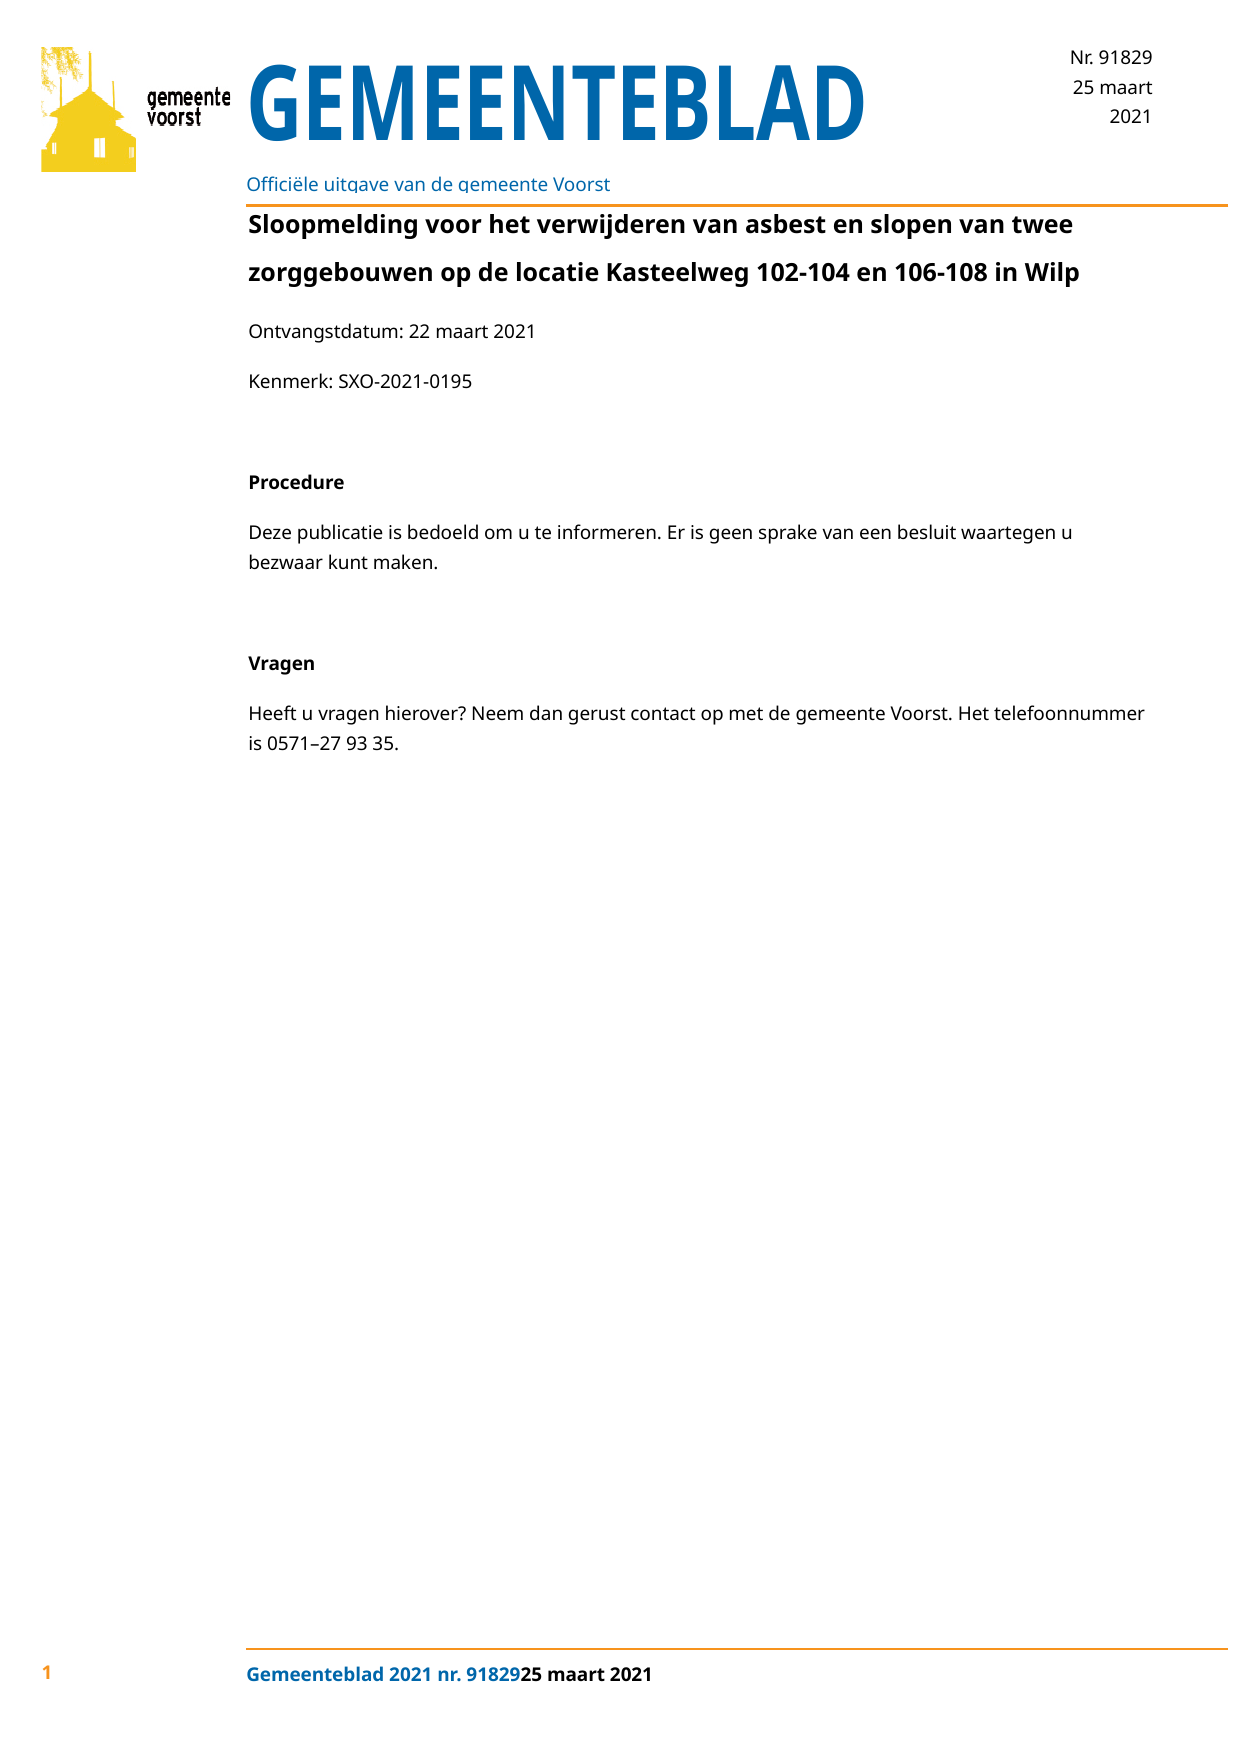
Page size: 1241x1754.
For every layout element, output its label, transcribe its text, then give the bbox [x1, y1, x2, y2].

picture [41, 47, 231, 172]
text Vragen [248, 650, 1152, 676]
text Procedure [248, 469, 1152, 495]
text Sloopmelding voor het verwijderen van asbest en slopen van twee zorggebouwen op de locatie Kasteelweg 102-104 en 106-108 in Wilp [248, 207, 1152, 288]
text Deze publicatie is bedoeld om u te informeren. Er is geen sprake van een besluit waartegen u bezwaar kunt maken. [248, 519, 1152, 575]
text Ontvangstdatum: 22 maart 2021 [248, 318, 1152, 344]
text Heeft u vragen hierover? Neem dan gerust contact op met de gemeente Voorst. Het telefoonnummer is 0571–27 93 35. [248, 700, 1152, 756]
text Kenmerk: SXO-2021-0195 [248, 368, 1152, 394]
